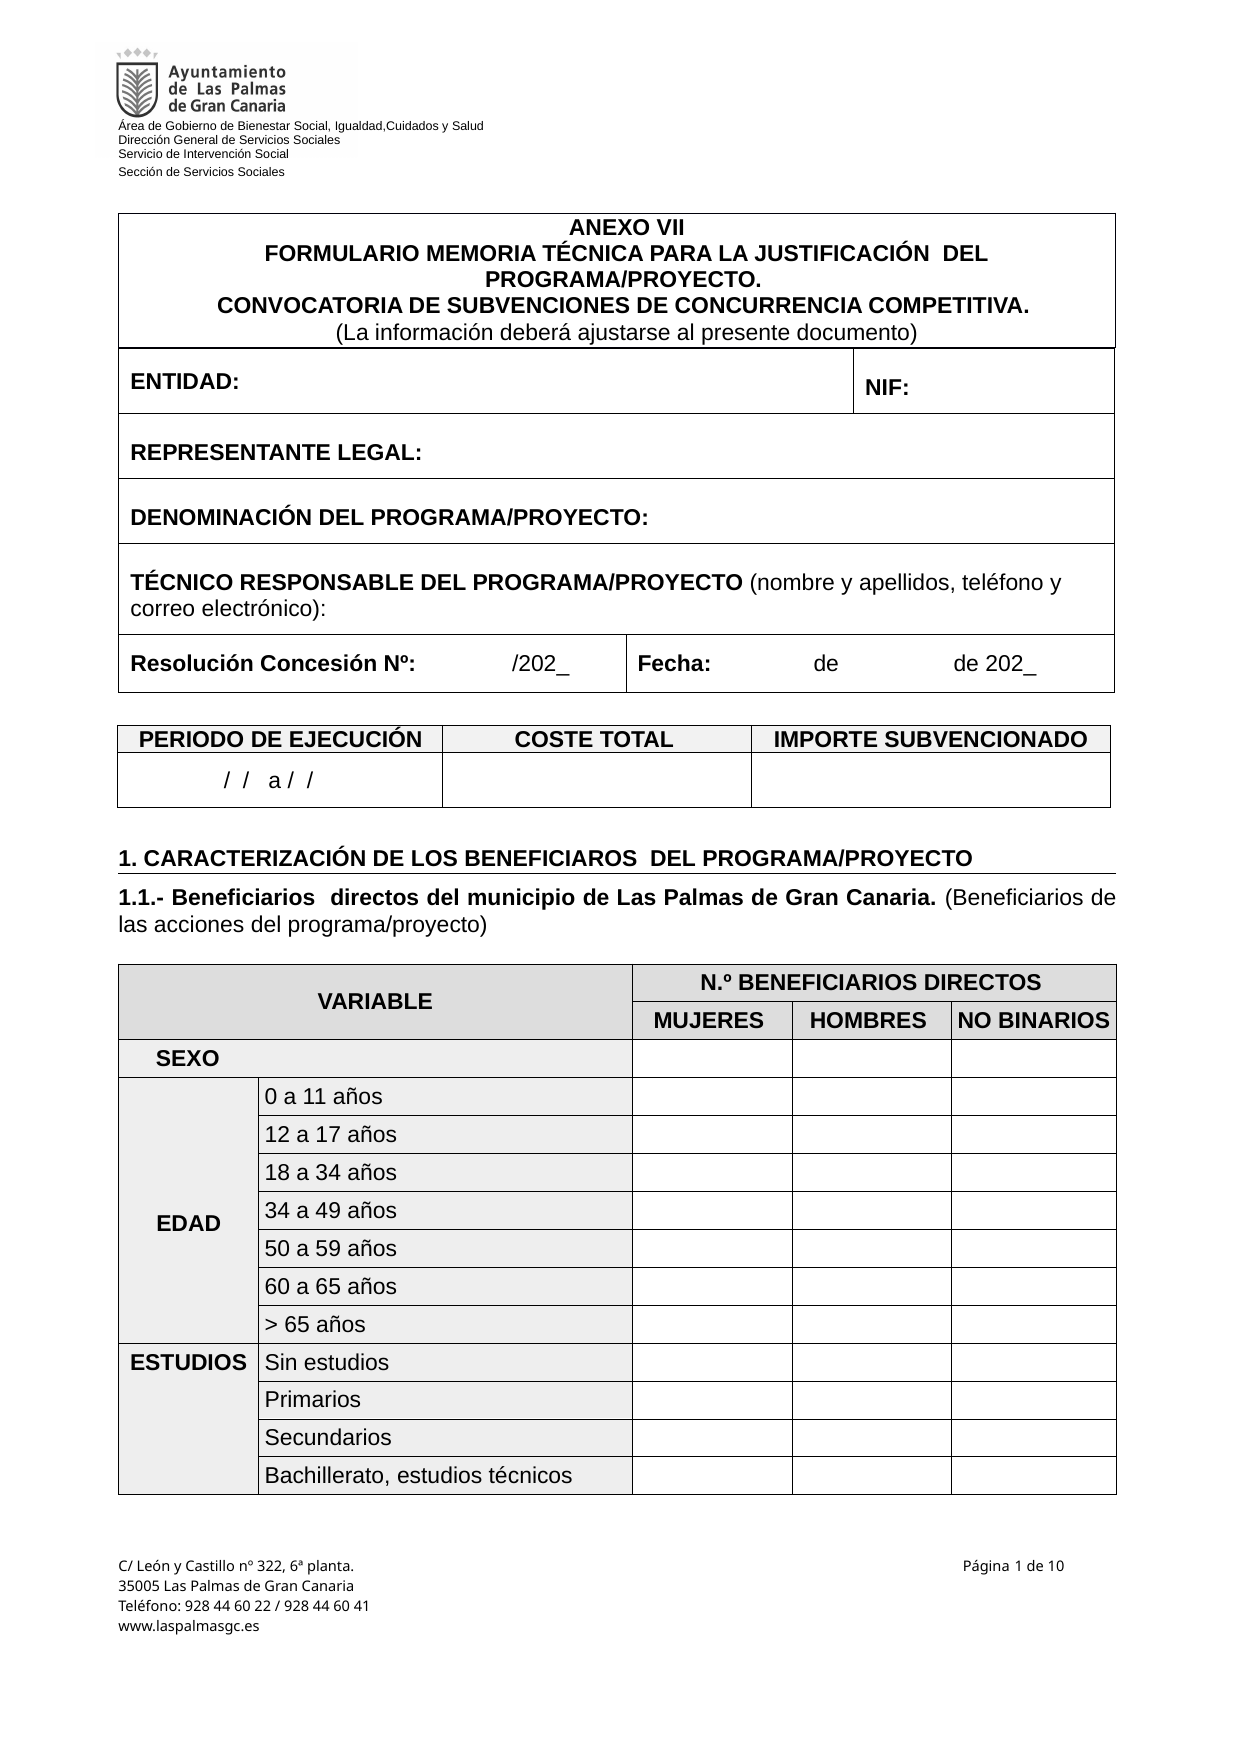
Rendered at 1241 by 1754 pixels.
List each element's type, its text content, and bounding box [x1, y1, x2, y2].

table_cell DENOMINACIÓN DEL PROGRAMA/PROYECTO: [119, 479, 1114, 543]
table_cell 12 a 17 años [259, 1116, 632, 1153]
table_cell [793, 1040, 951, 1077]
text ANEXO VII [119, 214, 1115, 239]
table_cell Secundarios [259, 1420, 632, 1456]
table_cell [793, 1116, 951, 1153]
table_cell [752, 753, 1110, 807]
table_cell [793, 1230, 951, 1267]
table_cell 50 a 59 años [259, 1230, 632, 1267]
table_cell [633, 1192, 792, 1229]
table_cell [633, 1382, 792, 1418]
text 1. CARACTERIZACIÓN DE LOS BENEFICIAROS DEL PROGRAMA/PROYECTO [118, 844, 1116, 873]
table_cell ESTUDIOS [119, 1344, 258, 1494]
table_header COSTE TOTAL [443, 726, 751, 752]
text 1.1.- Beneficiarios directos del municipio de Las Palmas de Gran Canaria. (Beneficiarios de las acciones del programa/proyecto) [118, 884, 1116, 937]
table_cell [793, 1420, 951, 1456]
table_cell Bachillerato, estudios técnicos [259, 1457, 632, 1494]
table_header ENTIDAD: [119, 349, 853, 413]
table_cell [952, 1382, 1116, 1418]
text CONVOCATORIA DE SUBVENCIONES DE CONCURRENCIA COMPETITIVA. [119, 291, 1115, 318]
table_cell MUJERES [633, 1002, 792, 1039]
table_cell [952, 1420, 1116, 1456]
table_cell [633, 1154, 792, 1191]
table_cell [633, 1116, 792, 1153]
text FORMULARIO MEMORIA TÉCNICA PARA LA JUSTIFICACIÓN DEL PROGRAMA/PROYECTO. [119, 239, 1115, 291]
table_cell [793, 1306, 951, 1343]
table_cell [633, 1040, 792, 1077]
table_cell Sin estudios [259, 1344, 632, 1381]
table_cell [952, 1306, 1116, 1343]
table_cell [793, 1078, 951, 1115]
table_header PERIODO DE EJECUCIÓN [118, 726, 442, 752]
table_cell [952, 1344, 1116, 1381]
table_header VARIABLE [119, 965, 632, 1039]
table_cell [793, 1382, 951, 1418]
table_cell [793, 1344, 951, 1381]
table_cell [952, 1116, 1116, 1153]
table_header IMPORTE SUBVENCIONADO [752, 726, 1110, 752]
table_cell TÉCNICO RESPONSABLE DEL PROGRAMA/PROYECTO (nombre y apellidos, teléfono y correo electrónico): [119, 544, 1114, 634]
table_cell 34 a 49 años [259, 1192, 632, 1229]
table_cell [952, 1154, 1116, 1191]
table_cell NO BINARIOS [952, 1002, 1116, 1039]
table_cell REPRESENTANTE LEGAL: [119, 414, 1114, 478]
table_cell [633, 1268, 792, 1305]
table_cell > 65 años [259, 1306, 632, 1343]
table_cell [633, 1420, 792, 1456]
table_cell 18 a 34 años [259, 1154, 632, 1191]
table_cell [952, 1078, 1116, 1115]
table_cell EDAD [119, 1078, 258, 1343]
table_cell Primarios [259, 1382, 632, 1418]
table_cell / / a / / [118, 753, 442, 807]
table_cell Resolución Concesión Nº: /202_ [119, 635, 626, 692]
table_cell [443, 753, 751, 807]
table_header N.º BENEFICIARIOS DIRECTOS [633, 965, 1116, 1001]
table_cell [952, 1192, 1116, 1229]
table_cell [952, 1040, 1116, 1077]
text (La información deberá ajustarse al presente documento) [119, 318, 1115, 347]
table_cell [952, 1268, 1116, 1305]
table_cell Fecha: de de 202_ [627, 635, 1114, 692]
table_cell 60 a 65 años [259, 1268, 632, 1305]
table_cell [952, 1457, 1116, 1494]
table_cell [952, 1230, 1116, 1267]
table_cell [633, 1078, 792, 1115]
table_cell [633, 1457, 792, 1494]
picture [95, 42, 358, 158]
table_header NIF: [854, 349, 1114, 413]
table_cell [793, 1457, 951, 1494]
table_cell [793, 1268, 951, 1305]
table_cell 0 a 11 años [259, 1078, 632, 1115]
table_cell SEXO [119, 1040, 632, 1077]
table_cell [793, 1154, 951, 1191]
table_cell [793, 1192, 951, 1229]
table_cell [633, 1230, 792, 1267]
table_cell [633, 1344, 792, 1381]
table_cell HOMBRES [793, 1002, 951, 1039]
table_cell [633, 1306, 792, 1343]
